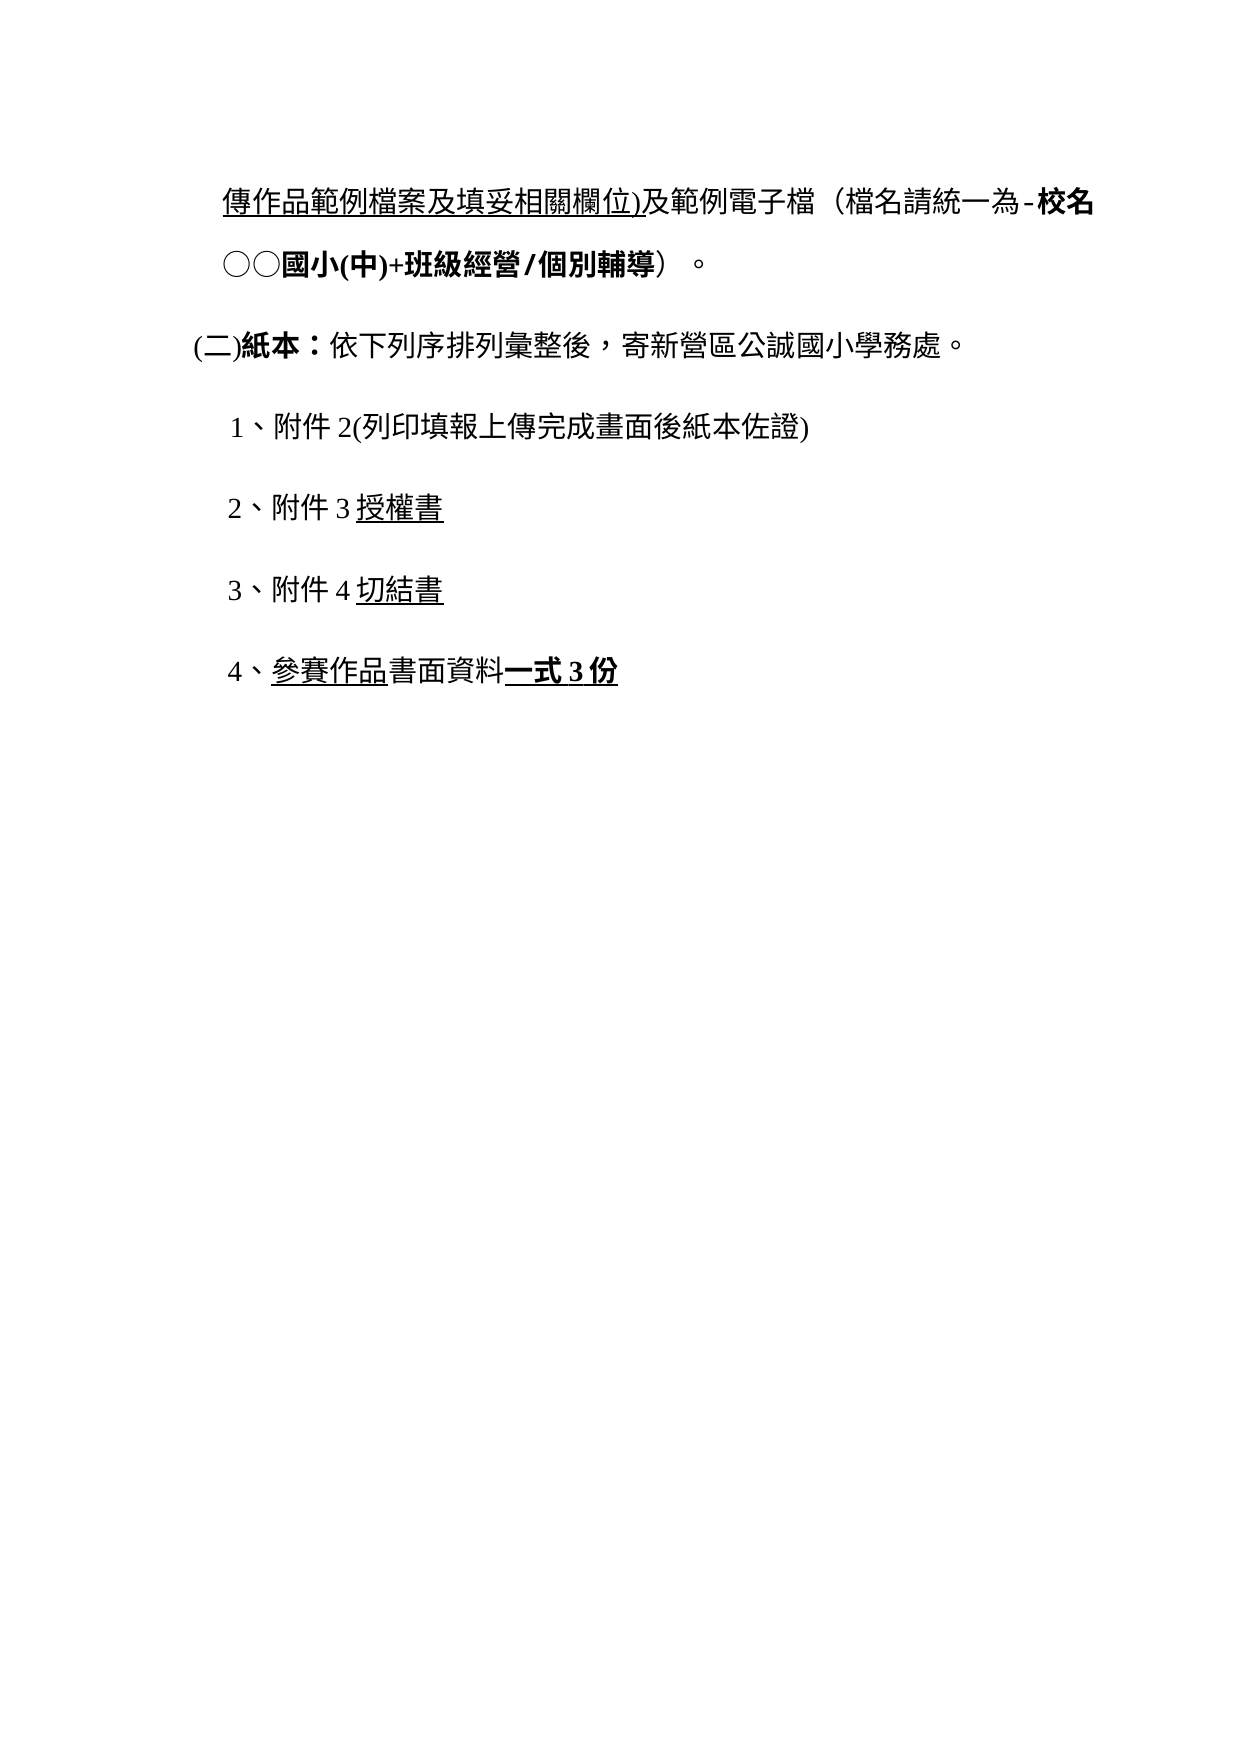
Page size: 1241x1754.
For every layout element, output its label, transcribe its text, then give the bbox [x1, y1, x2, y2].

text 1、附件2(列印填報上傳完成畫面後紙本佐證) [193, 383, 1122, 446]
text 傳作品範例檔案及填妥相關欄位)及範例電子檔（檔名請統一為-校名○○國小(中)+班級經營/個別輔導）。 [193, 158, 1122, 283]
text (二)紙本：依下列序排列彙整後，寄新營區公誠國小學務處。 [193, 302, 1122, 364]
text 4、參賽作品書面資料一式3份 [118, 627, 1122, 689]
text 3、附件4切結書 [118, 546, 1122, 608]
text 2、附件3授權書 [118, 464, 1122, 527]
